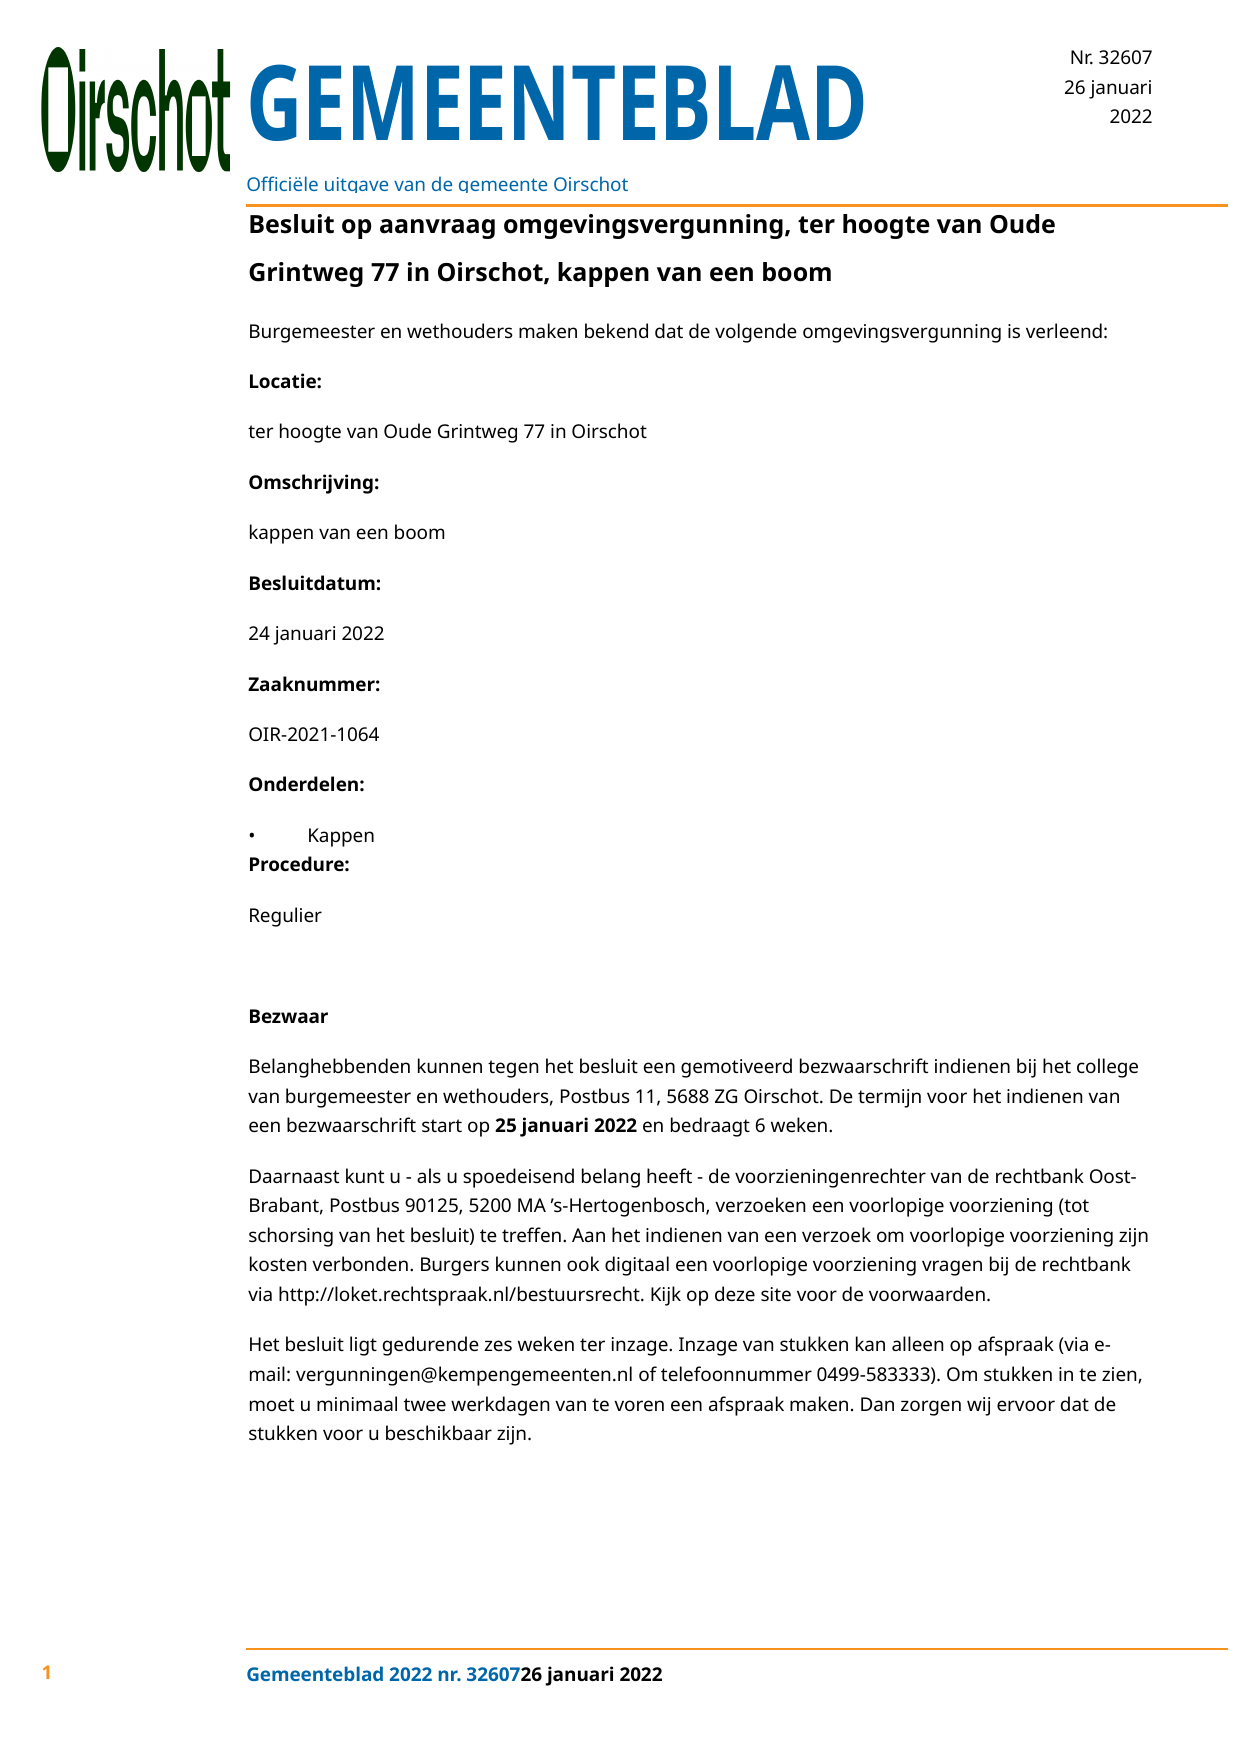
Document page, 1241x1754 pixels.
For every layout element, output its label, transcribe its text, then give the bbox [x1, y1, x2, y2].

text Besluitdatum: [248, 570, 1152, 596]
text OIR-2021-1064 [248, 721, 1152, 747]
text Besluit op aanvraag omgevingsvergunning, ter hoogte van Oude Grintweg 77 in Oirschot, kappen van een boom [248, 207, 1152, 288]
text 24 januari 2022 [248, 620, 1152, 646]
text Procedure: [248, 852, 1152, 877]
text Het besluit ligt gedurende zes weken ter inzage. Inzage van stukken kan alleen op afspraak (via e-mail: vergunningen@kempengemeenten.nl of telefoonnummer 0499-583333). Om stukken in te zien, moet u minimaal twee werkdagen van te voren een afspraak maken. Dan zorgen wij ervoor dat de stukken voor u beschikbaar zijn. [248, 1332, 1152, 1446]
text Locatie: [248, 368, 1152, 394]
text Onderdelen: [248, 772, 1152, 797]
text Burgemeester en wethouders maken bekend dat de volgende omgevingsvergunning is verleend: [248, 318, 1152, 344]
picture [41, 47, 231, 172]
text Regulier [248, 902, 1152, 928]
text ter hoogte van Oude Grintweg 77 in Oirschot [248, 419, 1152, 444]
text Belanghebbenden kunnen tegen het besluit een gemotiveerd bezwaarschrift indienen bij het college van burgemeester en wethouders, Postbus 11, 5688 ZG Oirschot. De termijn voor het indienen van een bezwaarschrift start op 25 januari 2022 en bedraagt 6 weken. [248, 1053, 1152, 1138]
text Daarnaast kunt u - als u spoedeisend belang heeft - de voorzieningenrechter van de rechtbank Oost-Brabant, Postbus 90125, 5200 MA ’s-Hertogenbosch, verzoeken een voorlopige voorziening (tot schorsing van het besluit) te treffen. Aan het indienen van een verzoek om voorlopige voorziening zijn kosten verbonden. Burgers kunnen ook digitaal een voorlopige voorziening vragen bij de rechtbank via http://loket.rechtspraak.nl/bestuursrecht. Kijk op deze site voor de voorwaarden. [248, 1163, 1152, 1307]
text Omschrijving: [248, 469, 1152, 495]
list Kappen [248, 822, 1152, 848]
text kappen van een boom [248, 519, 1152, 545]
text Bezwaar [248, 1003, 1152, 1029]
text Zaaknummer: [248, 671, 1152, 697]
